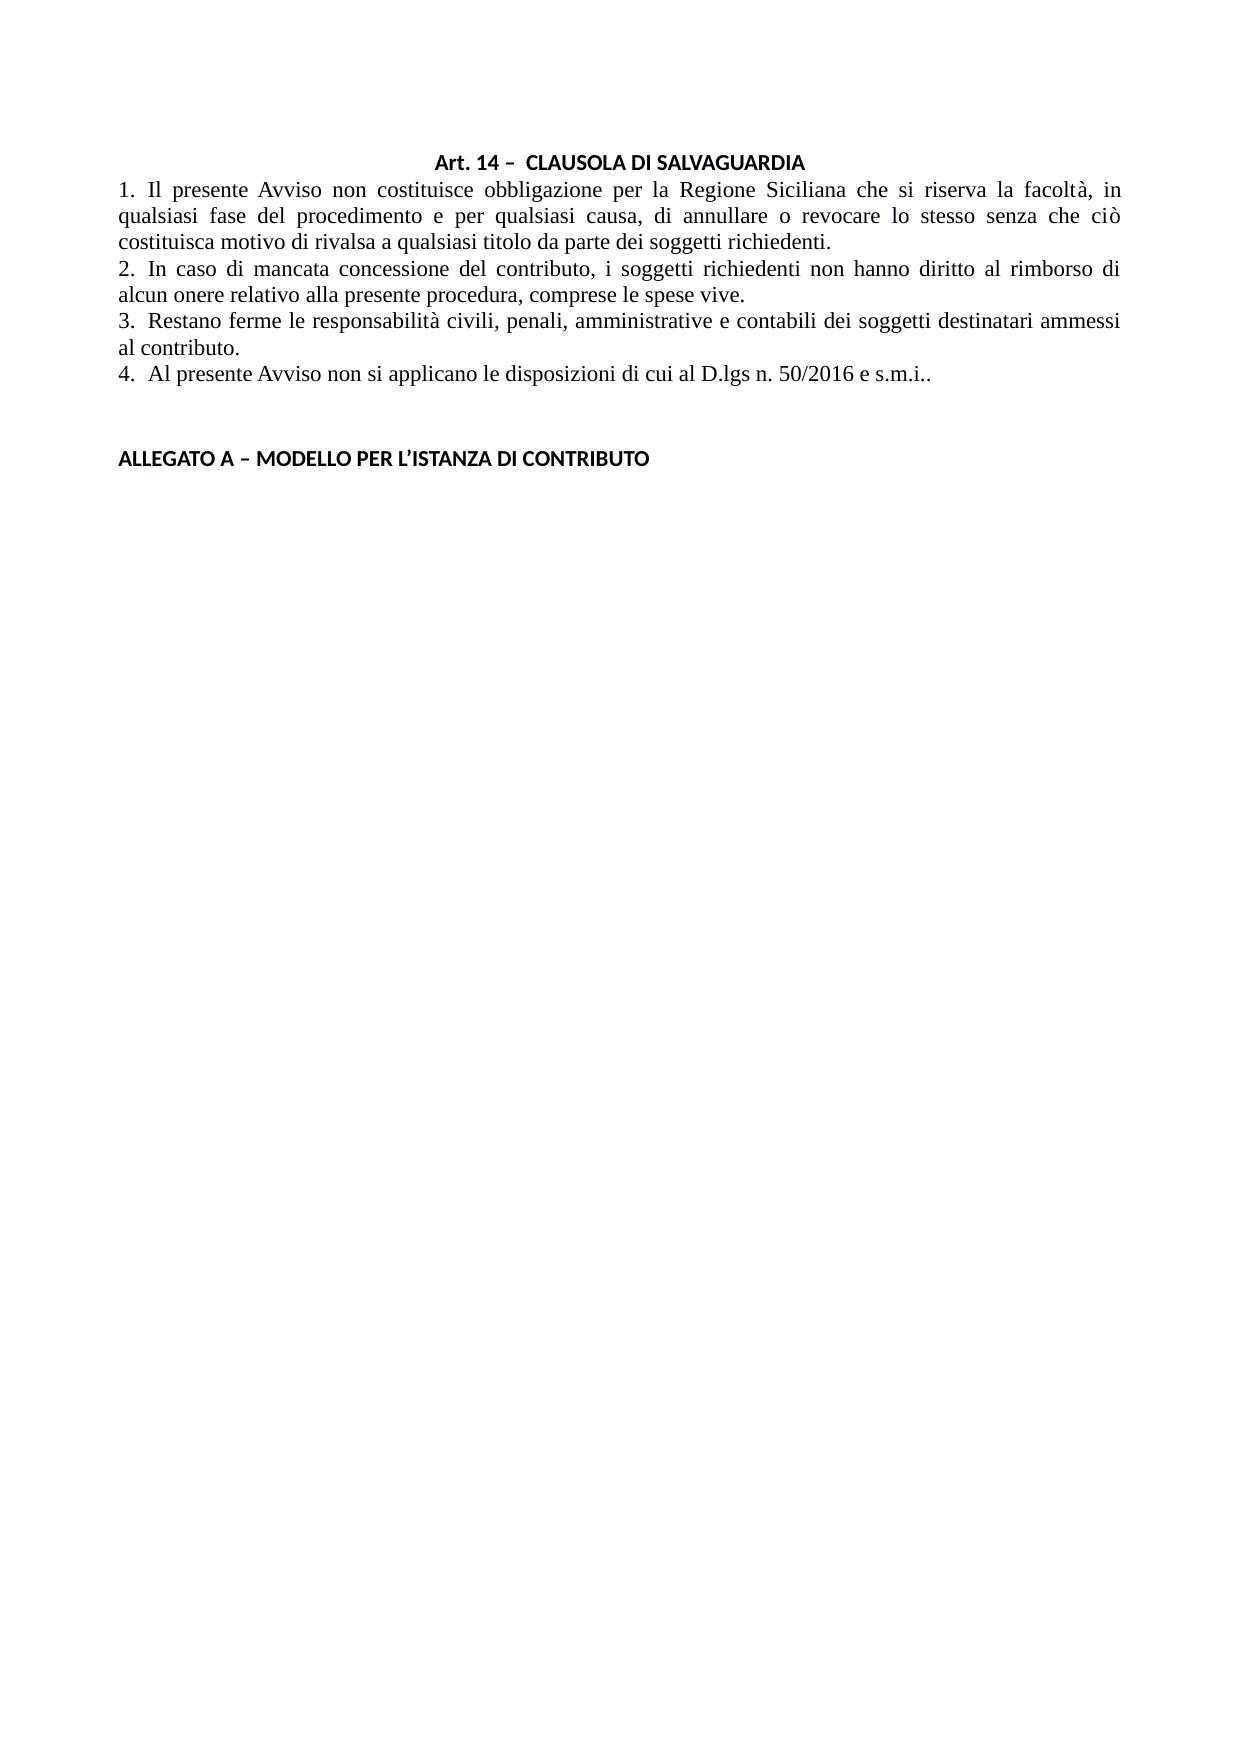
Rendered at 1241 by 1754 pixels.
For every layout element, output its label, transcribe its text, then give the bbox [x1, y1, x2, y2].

list Il presente Avviso non costituisce obbligazione per la Regione Siciliana che si riserva la facoltà, in qualsiasi fase del procedimento e per qualsiasi causa, di annullare o revocare lo stesso senza che ciò costituisca motivo di rivalsa a qualsiasi titolo da parte dei soggetti richiedenti. [118, 176, 1122, 255]
subtitle Art. 14 – CLAUSOLA DI SALVAGUARDIA [118, 148, 1122, 176]
list Restano ferme le responsabilità civili, penali, amministrative e contabili dei soggetti destinatari ammessi al contributo. [118, 307, 1122, 360]
subtitle ALLEGATO A – MODELLO PER L’ISTANZA DI CONTRIBUTO [118, 444, 1122, 472]
list In caso di mancata concessione del contributo, i soggetti richiedenti non hanno diritto al rimborso di alcun onere relativo alla presente procedura, comprese le spese vive. [118, 255, 1122, 307]
list Al presente Avviso non si applicano le disposizioni di cui al D.lgs n. 50/2016 e s.m.i.. [118, 360, 1122, 386]
